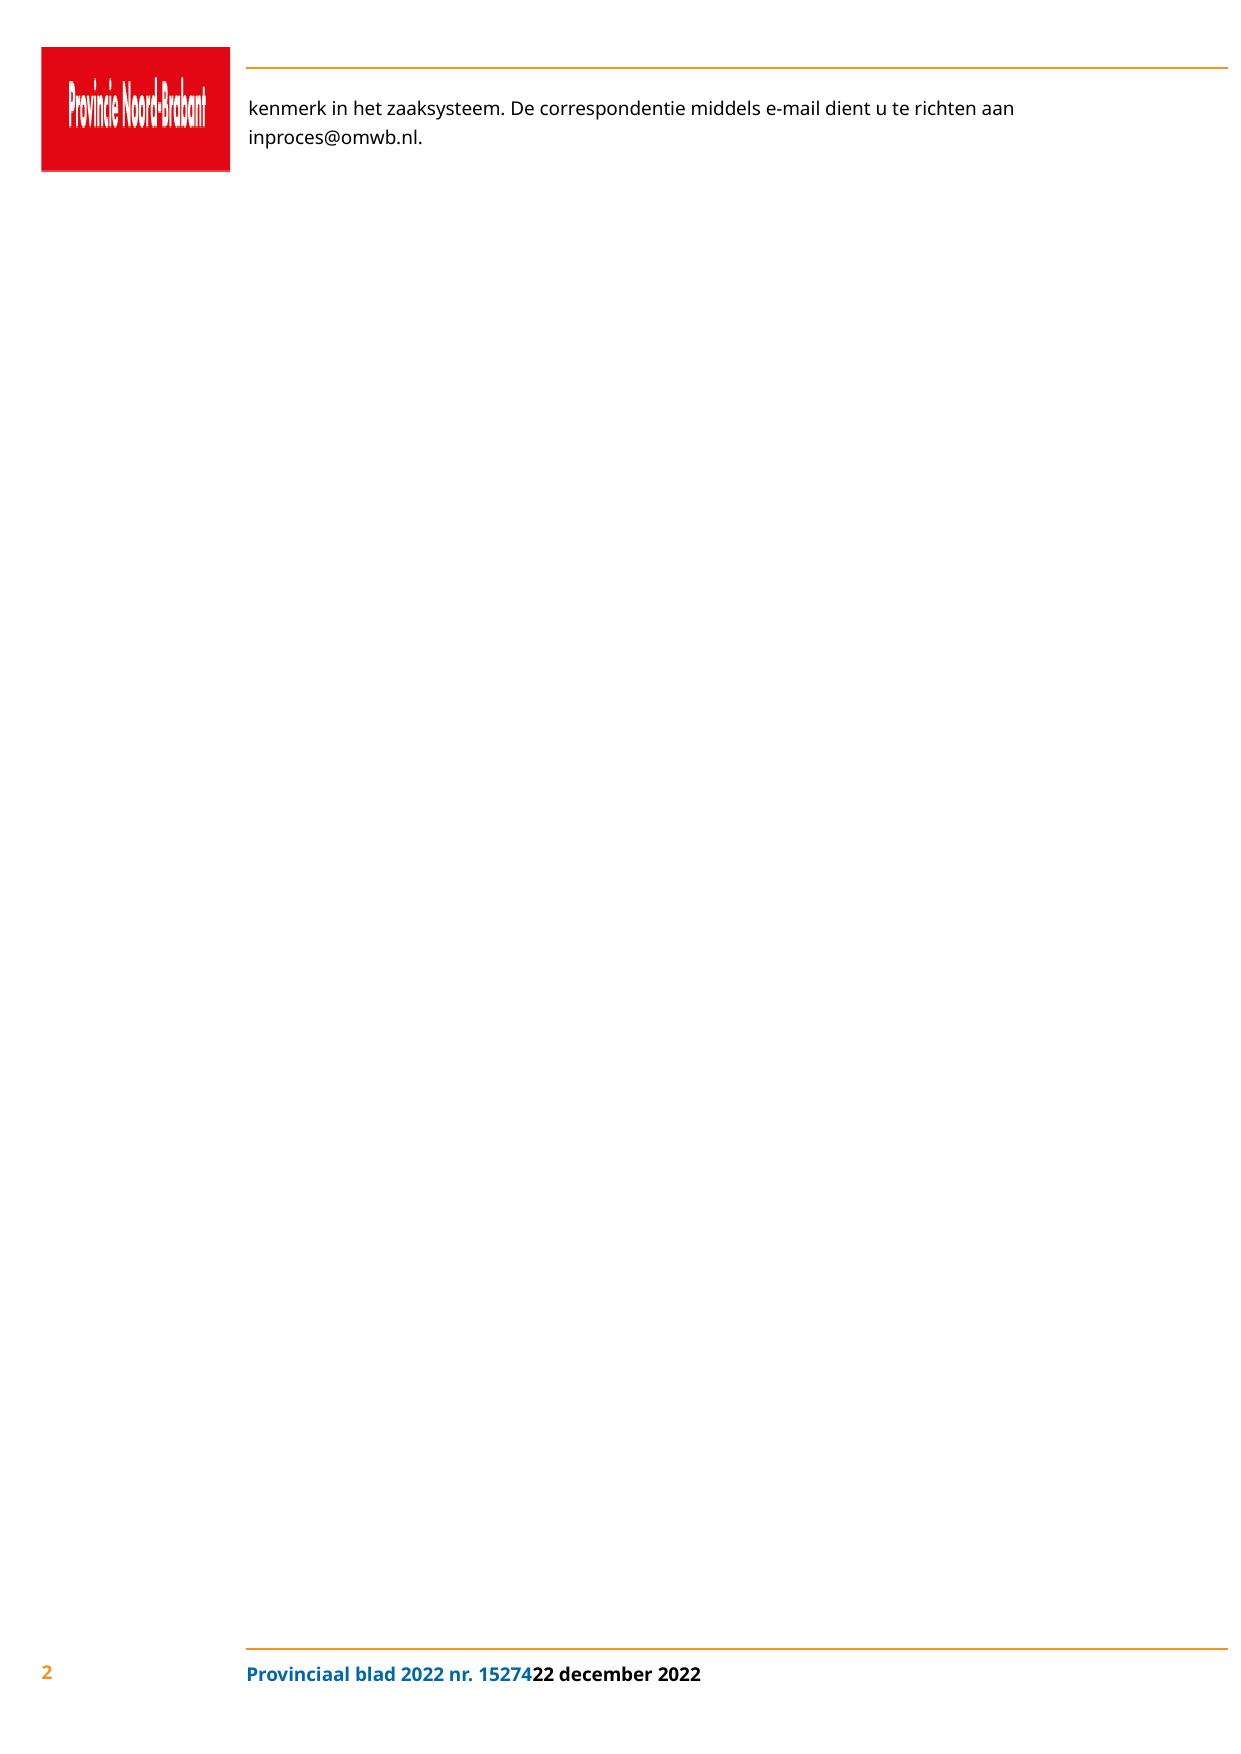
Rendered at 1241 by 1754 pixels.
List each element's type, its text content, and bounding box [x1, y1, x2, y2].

text kenmerk in het zaaksysteem. De correspondentie middels e-mail dient u te richten aan inproces@omwb.nl. [248, 95, 1152, 150]
picture [41, 47, 231, 172]
